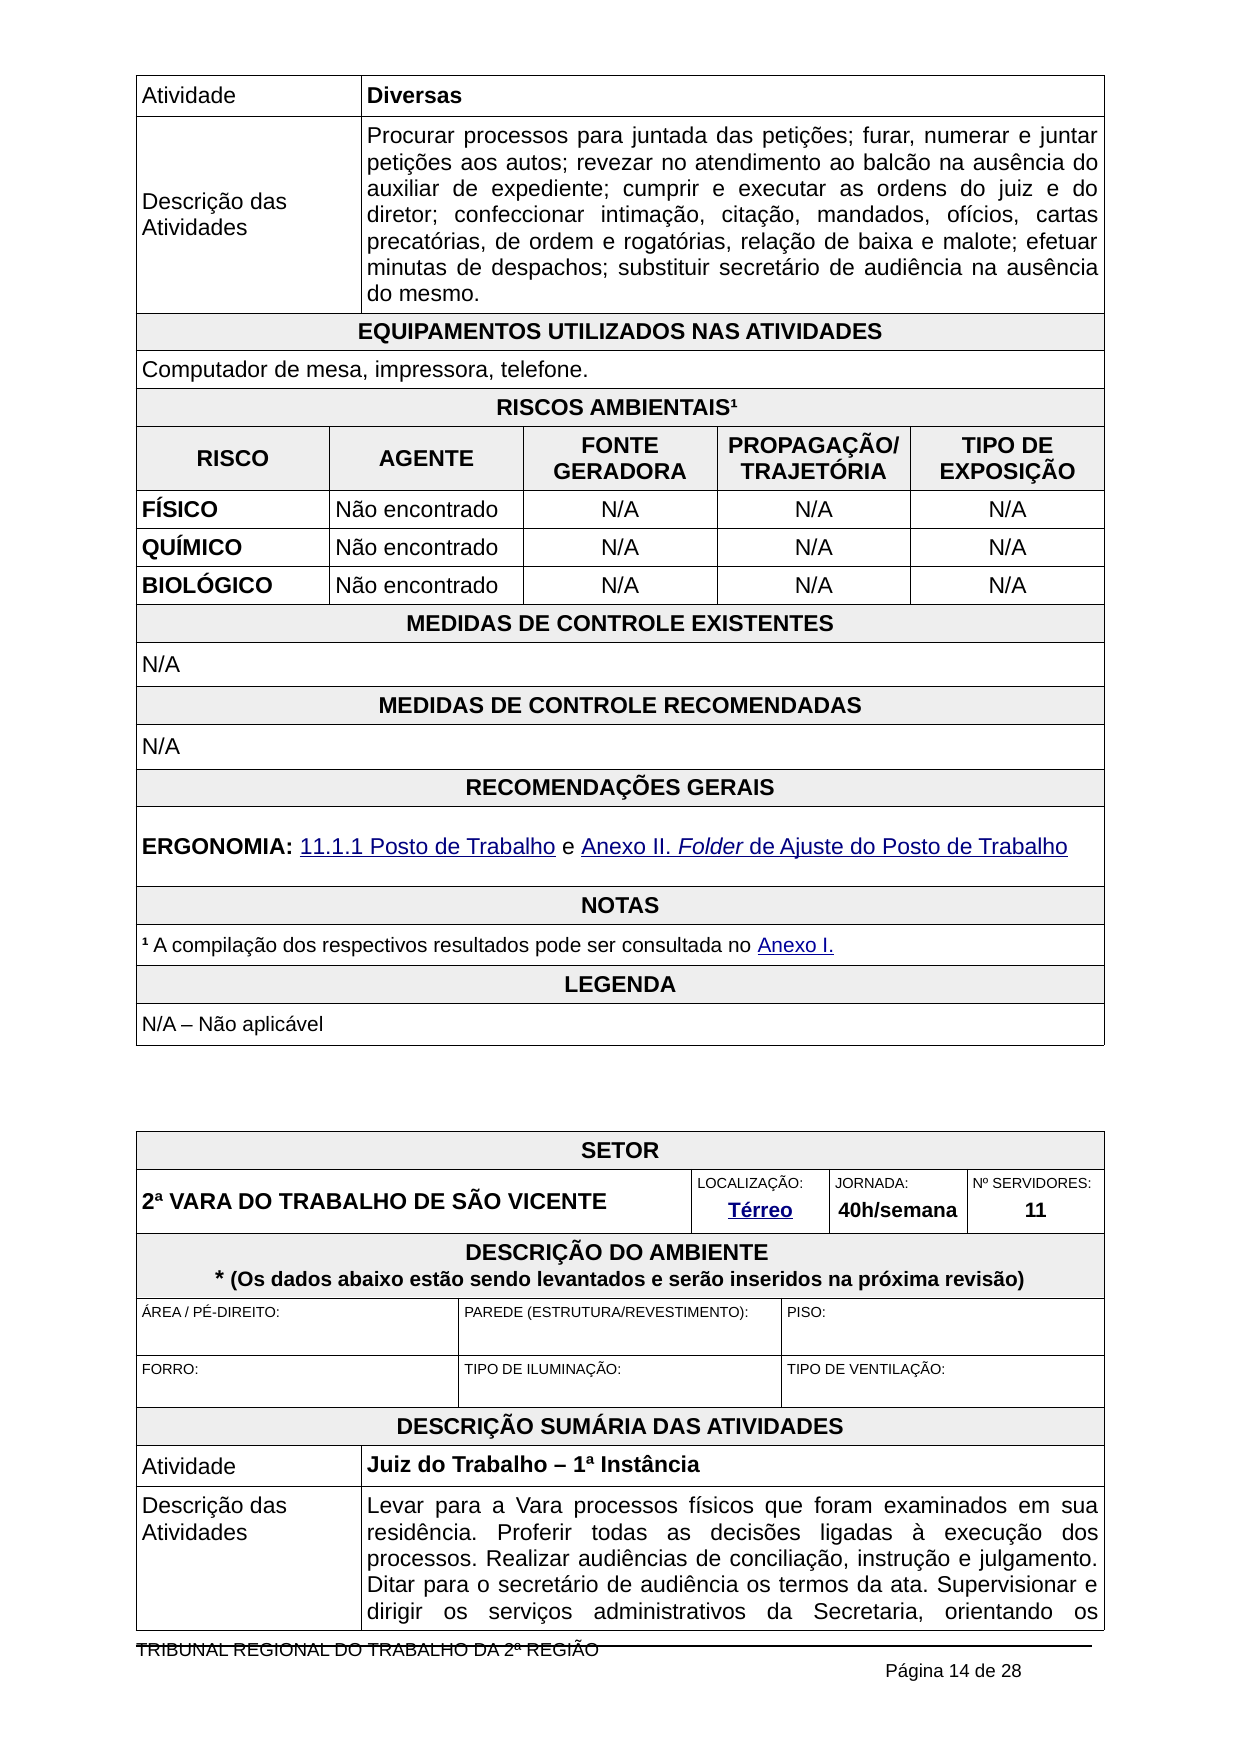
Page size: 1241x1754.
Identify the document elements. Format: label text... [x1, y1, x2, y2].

table_cell MEDIDAS DE CONTROLE RECOMENDADAS [137, 687, 1104, 724]
table_cell ERGONOMIA: 11.1.1 Posto de Trabalho e Anexo II. Folder de Ajuste do Posto de Trabalho [137, 807, 1104, 886]
table_cell PROPAGAÇÃO/ TRAJETÓRIA [718, 427, 910, 490]
table_cell QUÍMICO [137, 529, 329, 566]
table_cell TIPO DE ILUMINAÇÃO: [459, 1356, 781, 1407]
table_cell N/A [524, 491, 717, 528]
table_cell Diversas [362, 76, 1104, 116]
table_cell FONTE GERADORA [524, 427, 717, 490]
table_cell Descrição das Atividades [137, 117, 361, 312]
table_cell LEGENDA [137, 966, 1104, 1003]
table_cell FÍSICO [137, 491, 329, 528]
table_cell Procurar processos para juntada das petições; furar, numerar e juntar petições aos autos; revezar no atendimento ao balcão na ausência do auxiliar de expediente; cumprir e executar as ordens do juiz e do diretor; confeccionar intimação, citação, mandados, ofícios, cartas precatórias, de ordem e rogatórias, relação de baixa e malote; efetuar minutas de despachos; substituir secretário de audiência na ausência do mesmo. [362, 117, 1104, 312]
table_cell PISO: [782, 1299, 1104, 1355]
table_cell RISCOS AMBIENTAIS¹ [137, 389, 1104, 426]
table_cell ÁREA / PÉ-DIREITO: [137, 1299, 458, 1355]
table_cell Levar para a Vara processos físicos que foram examinados em sua residência. Proferir todas as decisões ligadas à execução dos processos. Realizar audiências de conciliação, instrução e julgamento. Ditar para o secretário de audiência os termos da ata. Supervisionar e dirigir os serviços administrativos da Secretaria, orientando os [362, 1487, 1104, 1630]
table_cell Juiz do Trabalho – 1ª Instância [362, 1446, 1104, 1486]
table_cell TIPO DE VENTILAÇÃO: [782, 1356, 1104, 1407]
table_cell Atividade [137, 1446, 361, 1486]
table_cell N/A [718, 529, 910, 566]
table_cell N/A [718, 491, 910, 528]
table_cell Não encontrado [330, 529, 523, 566]
table_cell MEDIDAS DE CONTROLE EXISTENTES [137, 605, 1104, 642]
table_cell 2ª VARA DO TRABALHO DE SÃO VICENTE [137, 1170, 691, 1233]
table_cell EQUIPAMENTOS UTILIZADOS NAS ATIVIDADES [137, 314, 1104, 350]
table_cell N/A [718, 567, 910, 604]
table_cell N/A [524, 567, 717, 604]
table_cell RISCO [137, 427, 329, 490]
table_cell PAREDE (ESTRUTURA/REVESTIMENTO): [459, 1299, 781, 1355]
table_header SETOR [137, 1132, 1104, 1169]
table_cell NOTAS [137, 887, 1104, 924]
table_cell N/A [911, 529, 1104, 566]
table_cell TIPO DE EXPOSIÇÃO [911, 427, 1104, 490]
table_cell Computador de mesa, impressora, telefone. [137, 351, 1104, 388]
table_cell N/A [137, 643, 1104, 686]
table_cell DESCRIÇÃO SUMÁRIA DAS ATIVIDADES [137, 1408, 1104, 1445]
table_cell JORNADA: 40h/semana [830, 1170, 967, 1233]
table_cell N/A [137, 725, 1104, 768]
table_cell FORRO: [137, 1356, 458, 1407]
table_cell LOCALIZAÇÃO: Térreo [692, 1170, 829, 1233]
table_cell AGENTE [330, 427, 523, 490]
table_cell Descrição das Atividades [137, 1487, 361, 1630]
table_cell N/A [911, 567, 1104, 604]
table_cell BIOLÓGICO [137, 567, 329, 604]
table_cell Atividade [137, 76, 361, 116]
table_cell N/A [911, 491, 1104, 528]
table_cell Nº SERVIDORES: 11 [968, 1170, 1104, 1233]
table_cell N/A – Não aplicável [137, 1004, 1104, 1045]
table_cell Não encontrado [330, 491, 523, 528]
table_cell N/A [524, 529, 717, 566]
table_cell RECOMENDAÇÕES GERAIS [137, 770, 1104, 806]
table_cell DESCRIÇÃO DO AMBIENTE * (Os dados abaixo estão sendo levantados e serão inseridos na próxima revisão) [137, 1234, 1104, 1297]
table_cell Não encontrado [330, 567, 523, 604]
table_cell ¹ A compilação dos respectivos resultados pode ser consultada no Anexo I. [137, 925, 1104, 965]
